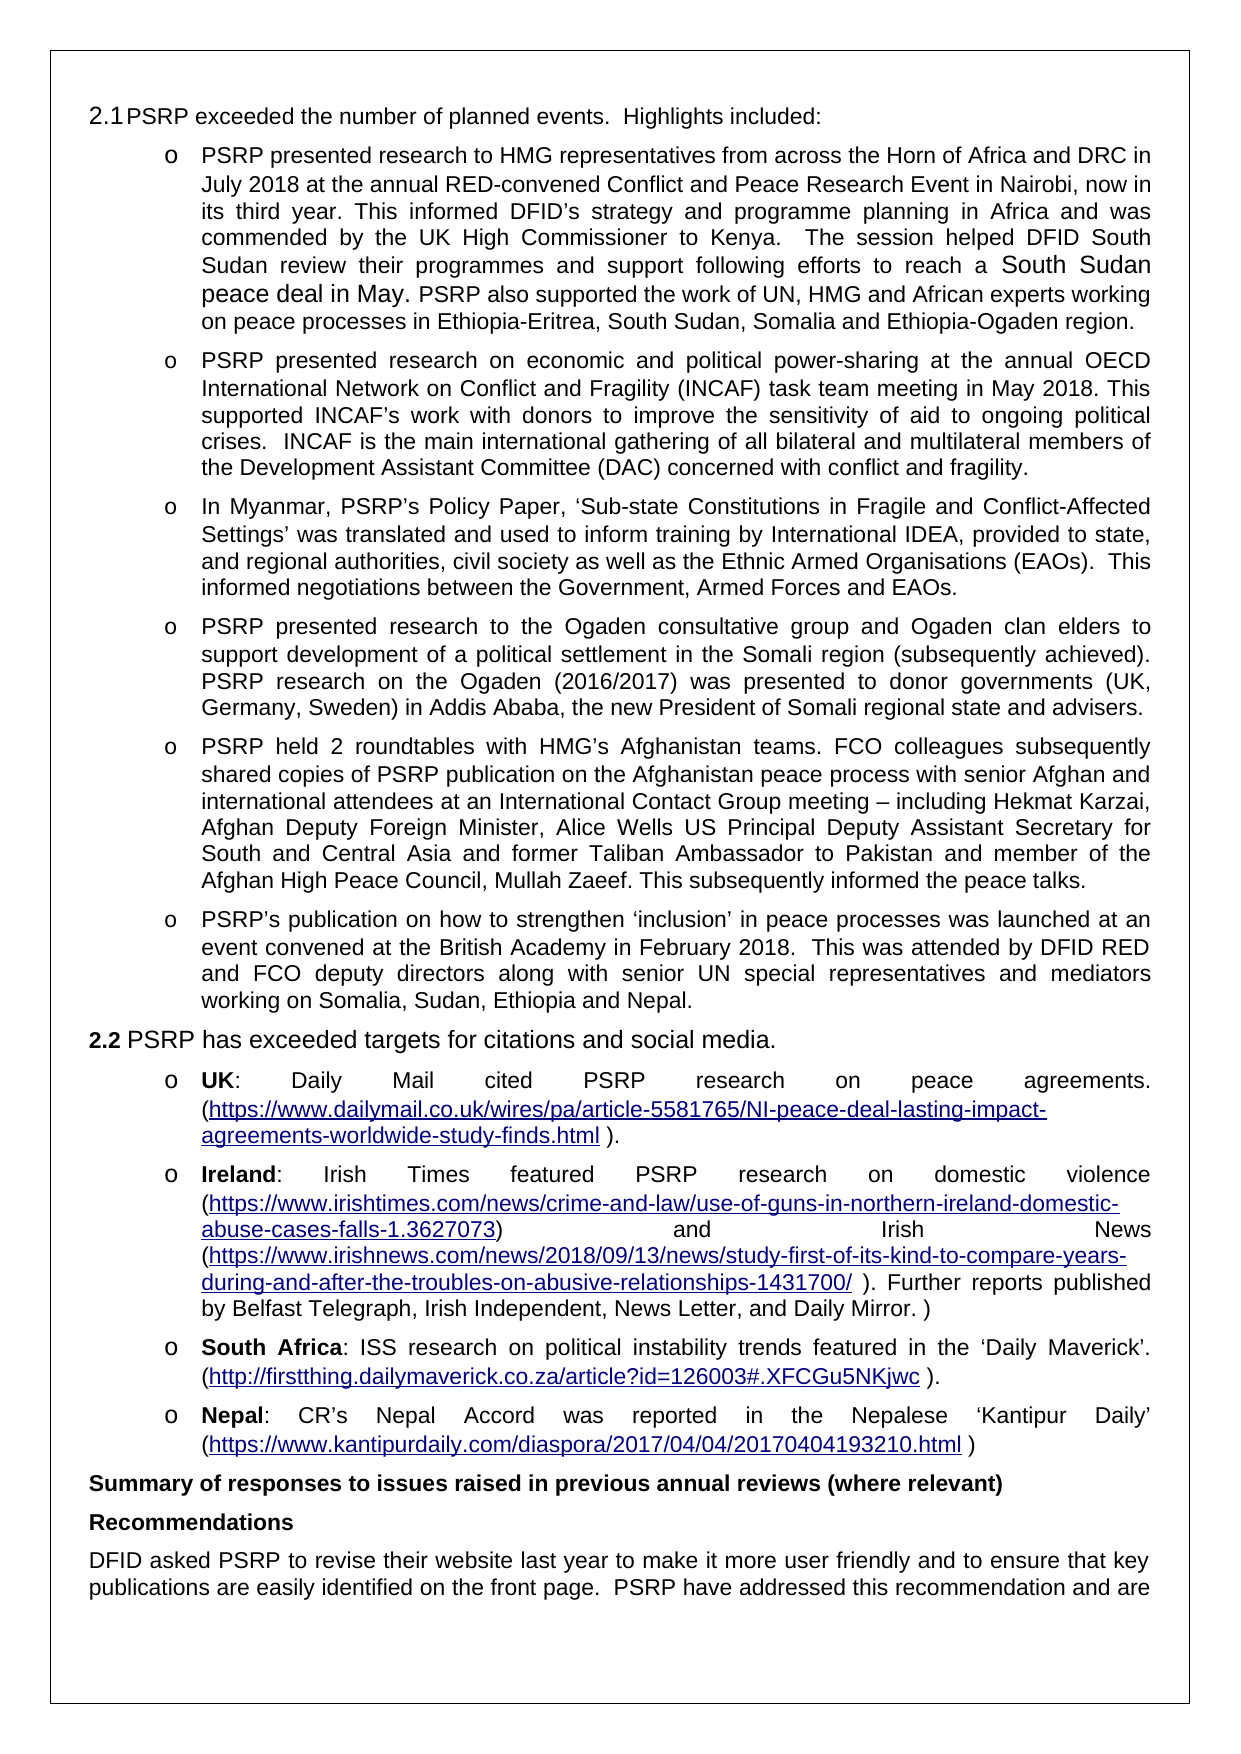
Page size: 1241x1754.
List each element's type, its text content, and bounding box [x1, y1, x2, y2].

text Recommendations [89, 1508, 1152, 1535]
text 2.2 PSRP has exceeded targets for citations and social media. [89, 1025, 1152, 1054]
list In Myanmar, PSRP’s Policy Paper, ‘Sub-state Constitutions in Fragile and Conflict-Affected Settings’ was translated and used to inform training by International IDEA, provided to state, and regional authorities, civil society as well as the Ethnic Armed Organisations (EAOs). This informed negotiations between the Government, Armed Forces and EAOs. [164, 493, 1152, 601]
list PSRP presented research to HMG representatives from across the Horn of Africa and DRC in July 2018 at the annual RED-convened Conflict and Peace Research Event in Nairobi, now in its third year. This informed DFID’s strategy and programme planning in Africa and was commended by the UK High Commissioner to Kenya. The session helped DFID South Sudan review their programmes and support following efforts to reach a South Sudan peace deal in May. PSRP also supported the work of UN, HMG and African experts working on peace processes in Ethiopia-Eritrea, South Sudan, Somalia and Ethiopia-Ogaden region. [164, 142, 1152, 334]
list PSRP held 2 roundtables with HMG’s Afghanistan teams. FCO colleagues subsequently shared copies of PSRP publication on the Afghanistan peace process with senior Afghan and international attendees at an International Contact Group meeting – including Hekmat Karzai, Afghan Deputy Foreign Minister, Alice Wells US Principal Deputy Assistant Secretary for South and Central Asia and former Taliban Ambassador to Pakistan and member of the Afghan High Peace Council, Mullah Zaeef. This subsequently informed the peace talks. [164, 733, 1152, 893]
list PSRP’s publication on how to strengthen ‘inclusion’ in peace processes was launched at an event convened at the British Academy in February 2018. This was attended by DFID RED and FCO deputy directors along with senior UN special representatives and mediators working on Somalia, Sudan, Ethiopia and Nepal. [164, 906, 1152, 1013]
list PSRP presented research on economic and political power-sharing at the annual OECD International Network on Conflict and Fragility (INCAF) task team meeting in May 2018. This supported INCAF’s work with donors to improve the sensitivity of aid to ongoing political crises. INCAF is the main international gathering of all bilateral and multilateral members of the Development Assistant Committee (DAC) concerned with conflict and fragility. [164, 347, 1152, 481]
list UK: Daily Mail cited PSRP research on peace agreements. (https://www.dailymail.co.uk/wires/pa/article-5581765/NI-peace-deal-lasting-impact-agreements-worldwide-study-finds.html ). [164, 1067, 1152, 1148]
list PSRP exceeded the number of planned events. Highlights included: [89, 101, 1152, 130]
list PSRP presented research to the Ogaden consultative group and Ogaden clan elders to support development of a political settlement in the Somali region (subsequently achieved). PSRP research on the Ogaden (2016/2017) was presented to donor governments (UK, Germany, Sweden) in Addis Ababa, the new President of Somali regional state and advisers. [164, 613, 1152, 720]
list Ireland: Irish Times featured PSRP research on domestic violence (https://www.irishtimes.com/news/crime-and-law/use-of-guns-in-northern-ireland-domestic-abuse-cases-falls-1.3627073) and Irish News (https://www.irishnews.com/news/2018/09/13/news/study-first-of-its-kind-to-compare-years-during-and-after-the-troubles-on-abusive-relationships-1431700/ ). Further reports published by Belfast Telegraph, Irish Independent, News Letter, and Daily Mirror. ) [164, 1161, 1152, 1322]
text Summary of responses to issues raised in previous annual reviews (where relevant) [89, 1470, 1152, 1496]
text DFID asked PSRP to revise their website last year to make it more user friendly and to ensure that key publications are easily identified on the front page. PSRP have addressed this recommendation and are [89, 1547, 1152, 1600]
list South Africa: ISS research on political instability trends featured in the ‘Daily Maverick’. (http://firstthing.dailymaverick.co.za/article?id=126003#.XFCGu5NKjwc ). [164, 1334, 1152, 1389]
list Nepal: CR’s Nepal Accord was reported in the Nepalese ‘Kantipur Daily’ (https://www.kantipurdaily.com/diaspora/2017/04/04/20170404193210.html ) [164, 1402, 1152, 1457]
